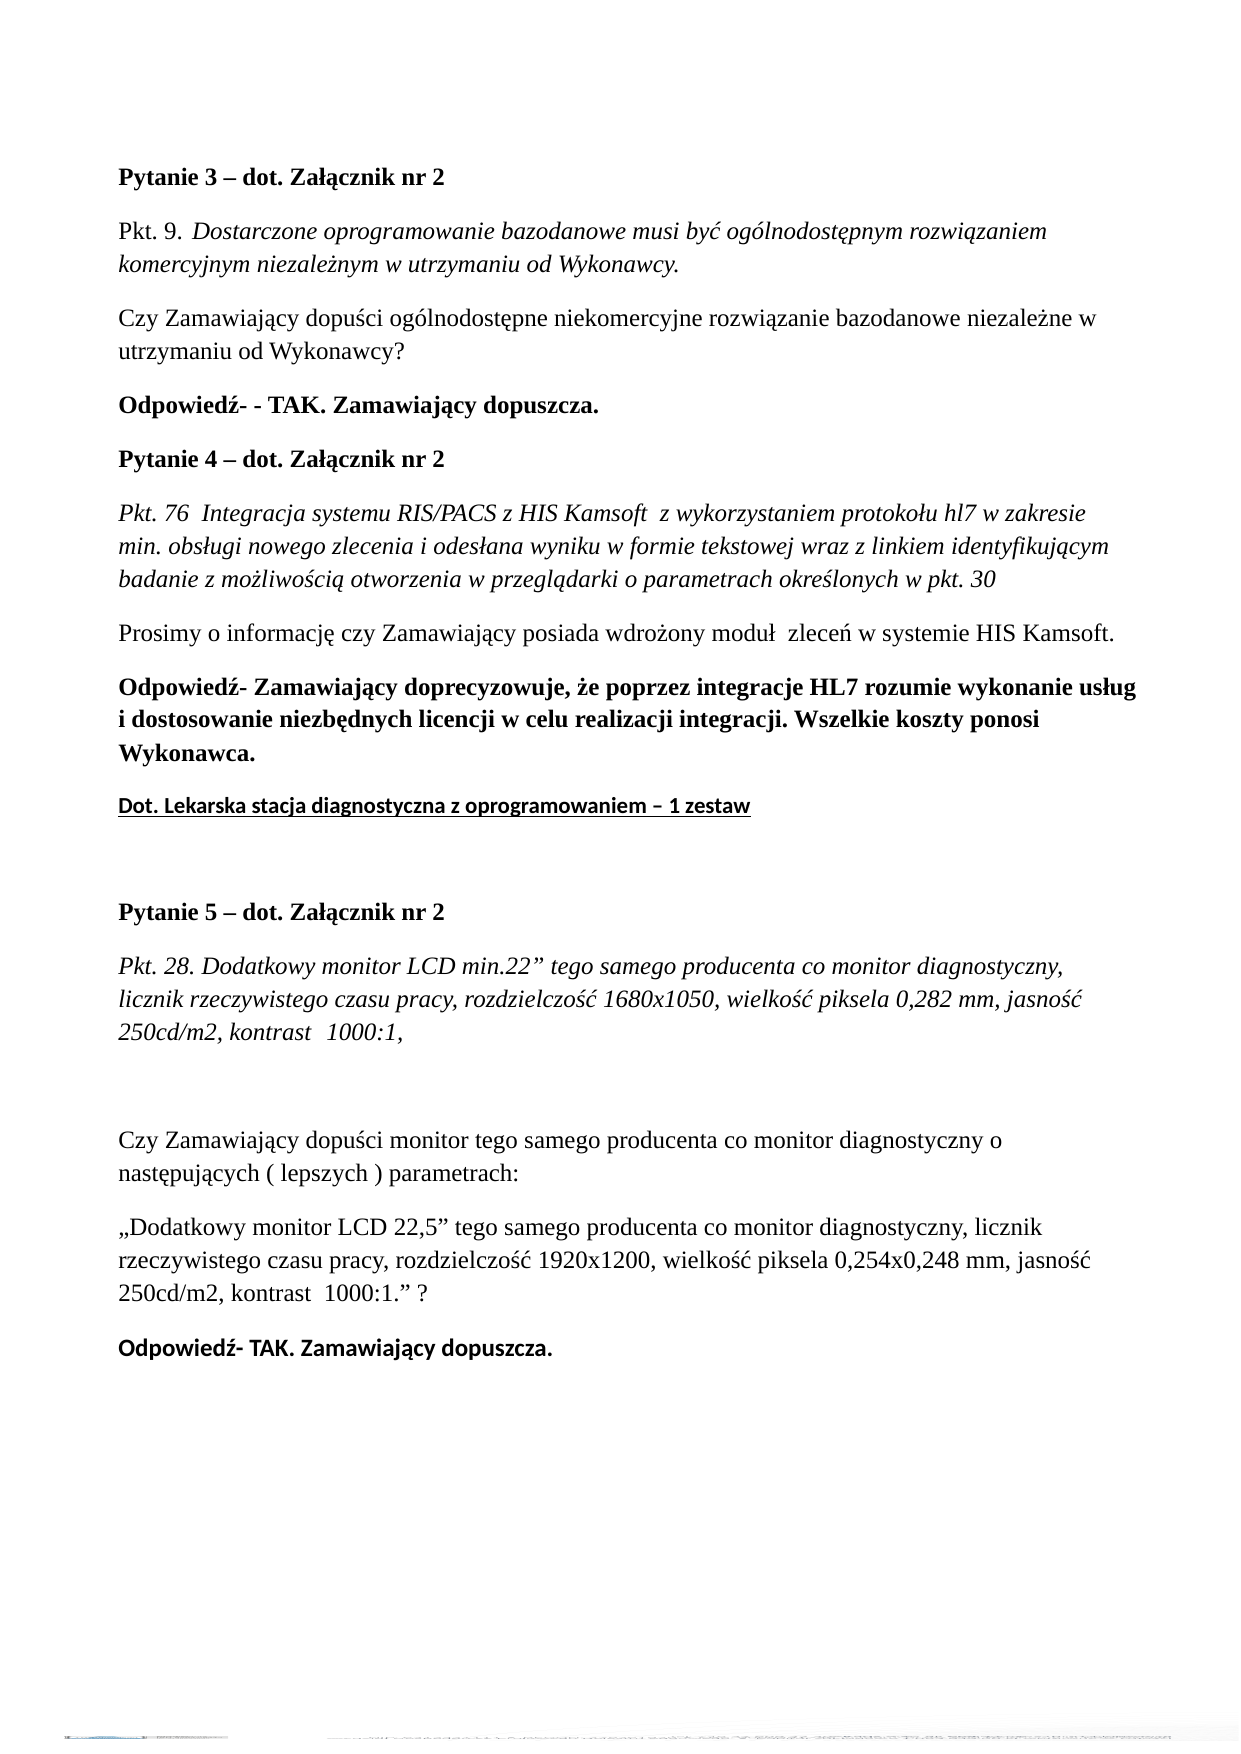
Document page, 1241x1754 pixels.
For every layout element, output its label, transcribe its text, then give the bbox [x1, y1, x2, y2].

text Pkt. 9. Dostarczone oprogramowanie bazodanowe musi być ogólnodostępnym rozwiązaniem komercyjnym niezależnym w utrzymaniu od Wykonawcy. [118, 216, 1137, 278]
text Prosimy o informację czy Zamawiający posiada wdrożony moduł zleceń w systemie HIS Kamsoft. [118, 618, 1137, 646]
text Pytanie 4 – dot. Załącznik nr 2 [118, 444, 1137, 473]
text „Dodatkowy monitor LCD 22,5” tego samego producenta co monitor diagnostyczny, licznik rzeczywistego czasu pracy, rozdzielczość 1920x1200, wielkość piksela 0,254x0,248 mm, jasność 250cd/m2, kontrast 1000:1.” ? [118, 1212, 1137, 1307]
text Dot. Lekarska stacja diagnostyczna z oprogramowaniem – 1 zestaw [118, 791, 1137, 819]
text Pytanie 5 – dot. Załącznik nr 2 [118, 897, 1137, 926]
text Odpowiedź- Zamawiający doprecyzowuje, że poprzez integracje HL7 rozumie wykonanie usług i dostosowanie niezbędnych licencji w celu realizacji integracji. Wszelkie koszty ponosi Wykonawca. [118, 672, 1137, 766]
text Czy Zamawiający dopuści ogólnodostępne niekomercyjne rozwiązanie bazodanowe niezależne w utrzymaniu od Wykonawcy? [118, 303, 1137, 365]
text Pytanie 3 – dot. Załącznik nr 2 [118, 162, 1137, 191]
text Odpowiedź- - TAK. Zamawiający dopuszcza. [118, 390, 1137, 419]
text Pkt. 76 Integracja systemu RIS/PACS z HIS Kamsoft z wykorzystaniem protokołu hl7 w zakresie min. obsługi nowego zlecenia i odesłana wyniku w formie tekstowej wraz z linkiem identyfikującym badanie z możliwością otworzenia w przeglądarki o parametrach określonych w pkt. 30 [118, 498, 1137, 593]
text Pkt. 28. Dodatkowy monitor LCD min.22” tego samego producenta co monitor diagnostyczny, licznik rzeczywistego czasu pracy, rozdzielczość 1680x1050, wielkość piksela 0,282 mm, jasność 250cd/m2, kontrast 1000:1, [118, 951, 1137, 1046]
picture [0, 1711, 1239, 1741]
list Odpowiedź- TAK. Zamawiający dopuszcza. [118, 1332, 1137, 1362]
text Czy Zamawiający dopuści monitor tego samego producenta co monitor diagnostyczny o następujących ( lepszych ) parametrach: [118, 1125, 1137, 1187]
